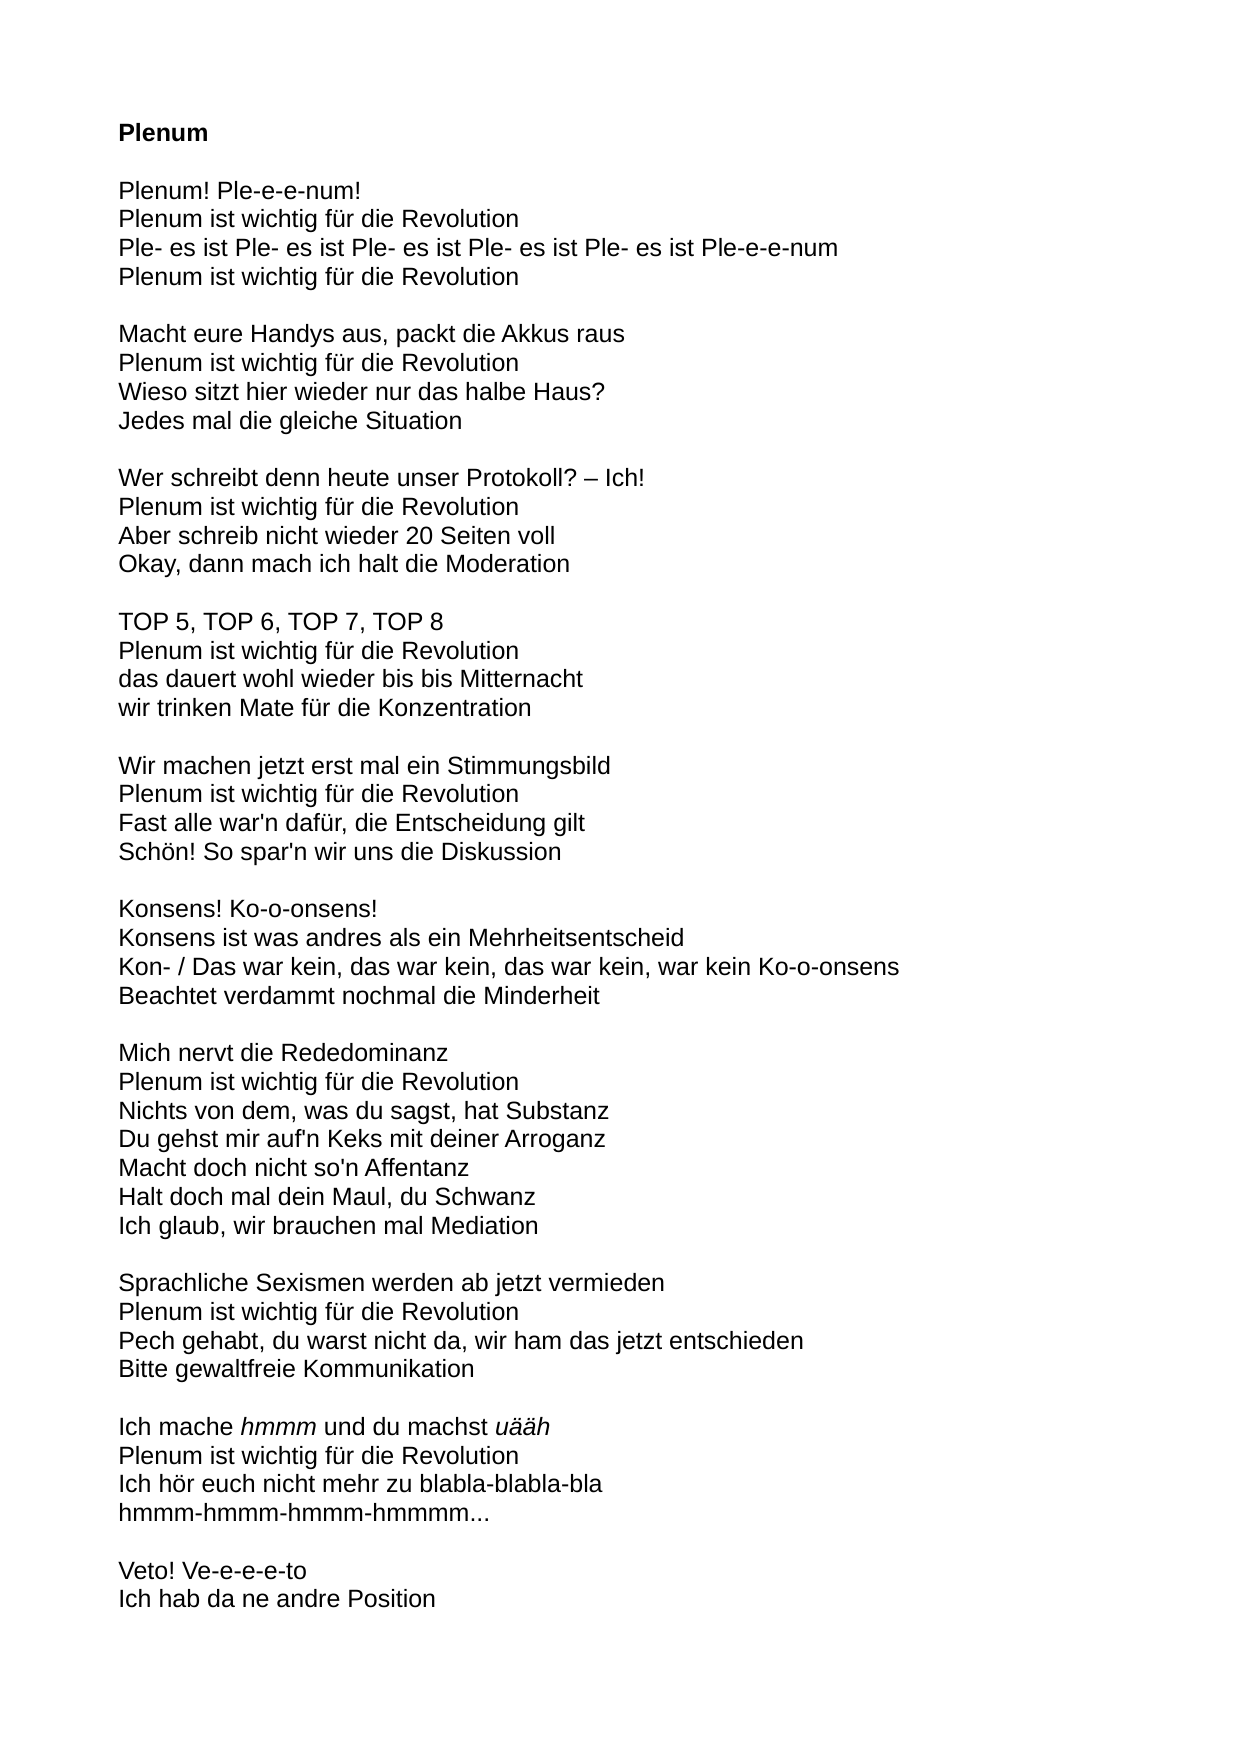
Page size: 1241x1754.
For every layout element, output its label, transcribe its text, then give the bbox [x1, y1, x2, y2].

text Wir machen jetzt erst mal ein Stimmungsbild [118, 751, 1122, 779]
text Plenum ist wichtig für die Revolution [118, 262, 1122, 291]
text Plenum! Ple-e-e-num! [118, 176, 1122, 204]
text Jedes mal die gleiche Situation [118, 406, 1122, 434]
text Plenum ist wichtig für die Revolution [118, 348, 1122, 377]
text Plenum ist wichtig für die Revolution [118, 1297, 1122, 1326]
text Halt doch mal dein Maul, du Schwanz [118, 1182, 1122, 1211]
text Plenum ist wichtig für die Revolution [118, 779, 1122, 808]
text TOP 5, TOP 6, TOP 7, TOP 8 [118, 607, 1122, 636]
text Nichts von dem, was du sagst, hat Substanz [118, 1096, 1122, 1124]
text Schön! So spar'n wir uns die Diskussion [118, 837, 1122, 866]
text Konsens! Ko-o-onsens! [118, 894, 1122, 923]
text Veto! Ve-e-e-e-to [118, 1556, 1122, 1584]
text Okay, dann mach ich halt die Moderation [118, 549, 1122, 578]
text Aber schreib nicht wieder 20 Seiten voll [118, 521, 1122, 549]
text Plenum ist wichtig für die Revolution [118, 1067, 1122, 1096]
text Fast alle war'n dafür, die Entscheidung gilt [118, 808, 1122, 837]
text Beachtet verdammt nochmal die Minderheit [118, 981, 1122, 1009]
text wir trinken Mate für die Konzentration [118, 693, 1122, 722]
text Wer schreibt denn heute unser Protokoll? – Ich! [118, 463, 1122, 492]
text Ple- es ist Ple- es ist Ple- es ist Ple- es ist Ple- es ist Ple-e-e-num [118, 233, 1122, 262]
text Konsens ist was andres als ein Mehrheitsentscheid [118, 923, 1122, 952]
text Pech gehabt, du warst nicht da, wir ham das jetzt entschieden [118, 1326, 1122, 1354]
text Macht eure Handys aus, packt die Akkus raus [118, 319, 1122, 348]
text Ich hab da ne andre Position [118, 1584, 1122, 1613]
text Du gehst mir auf'n Keks mit deiner Arroganz [118, 1124, 1122, 1153]
text Bitte gewaltfreie Kommunikation [118, 1354, 1122, 1383]
text Plenum ist wichtig für die Revolution [118, 492, 1122, 521]
text Plenum [118, 118, 1122, 147]
text Ich hör euch nicht mehr zu blabla-blabla-bla [118, 1469, 1122, 1498]
text Kon- / Das war kein, das war kein, das war kein, war kein Ko-o-onsens [118, 952, 1122, 981]
text Plenum ist wichtig für die Revolution [118, 204, 1122, 233]
text Wieso sitzt hier wieder nur das halbe Haus? [118, 377, 1122, 406]
text hmmm-hmmm-hmmm-hmmmm... [118, 1498, 1122, 1527]
text Sprachliche Sexismen werden ab jetzt vermieden [118, 1268, 1122, 1297]
text Ich glaub, wir brauchen mal Mediation [118, 1211, 1122, 1239]
text Macht doch nicht so'n Affentanz [118, 1153, 1122, 1182]
text Ich mache hmmm und du machst uääh [118, 1412, 1122, 1441]
text Plenum ist wichtig für die Revolution [118, 636, 1122, 664]
text Plenum ist wichtig für die Revolution [118, 1441, 1122, 1469]
text das dauert wohl wieder bis bis Mitternacht [118, 664, 1122, 693]
text Mich nervt die Rededominanz [118, 1038, 1122, 1067]
